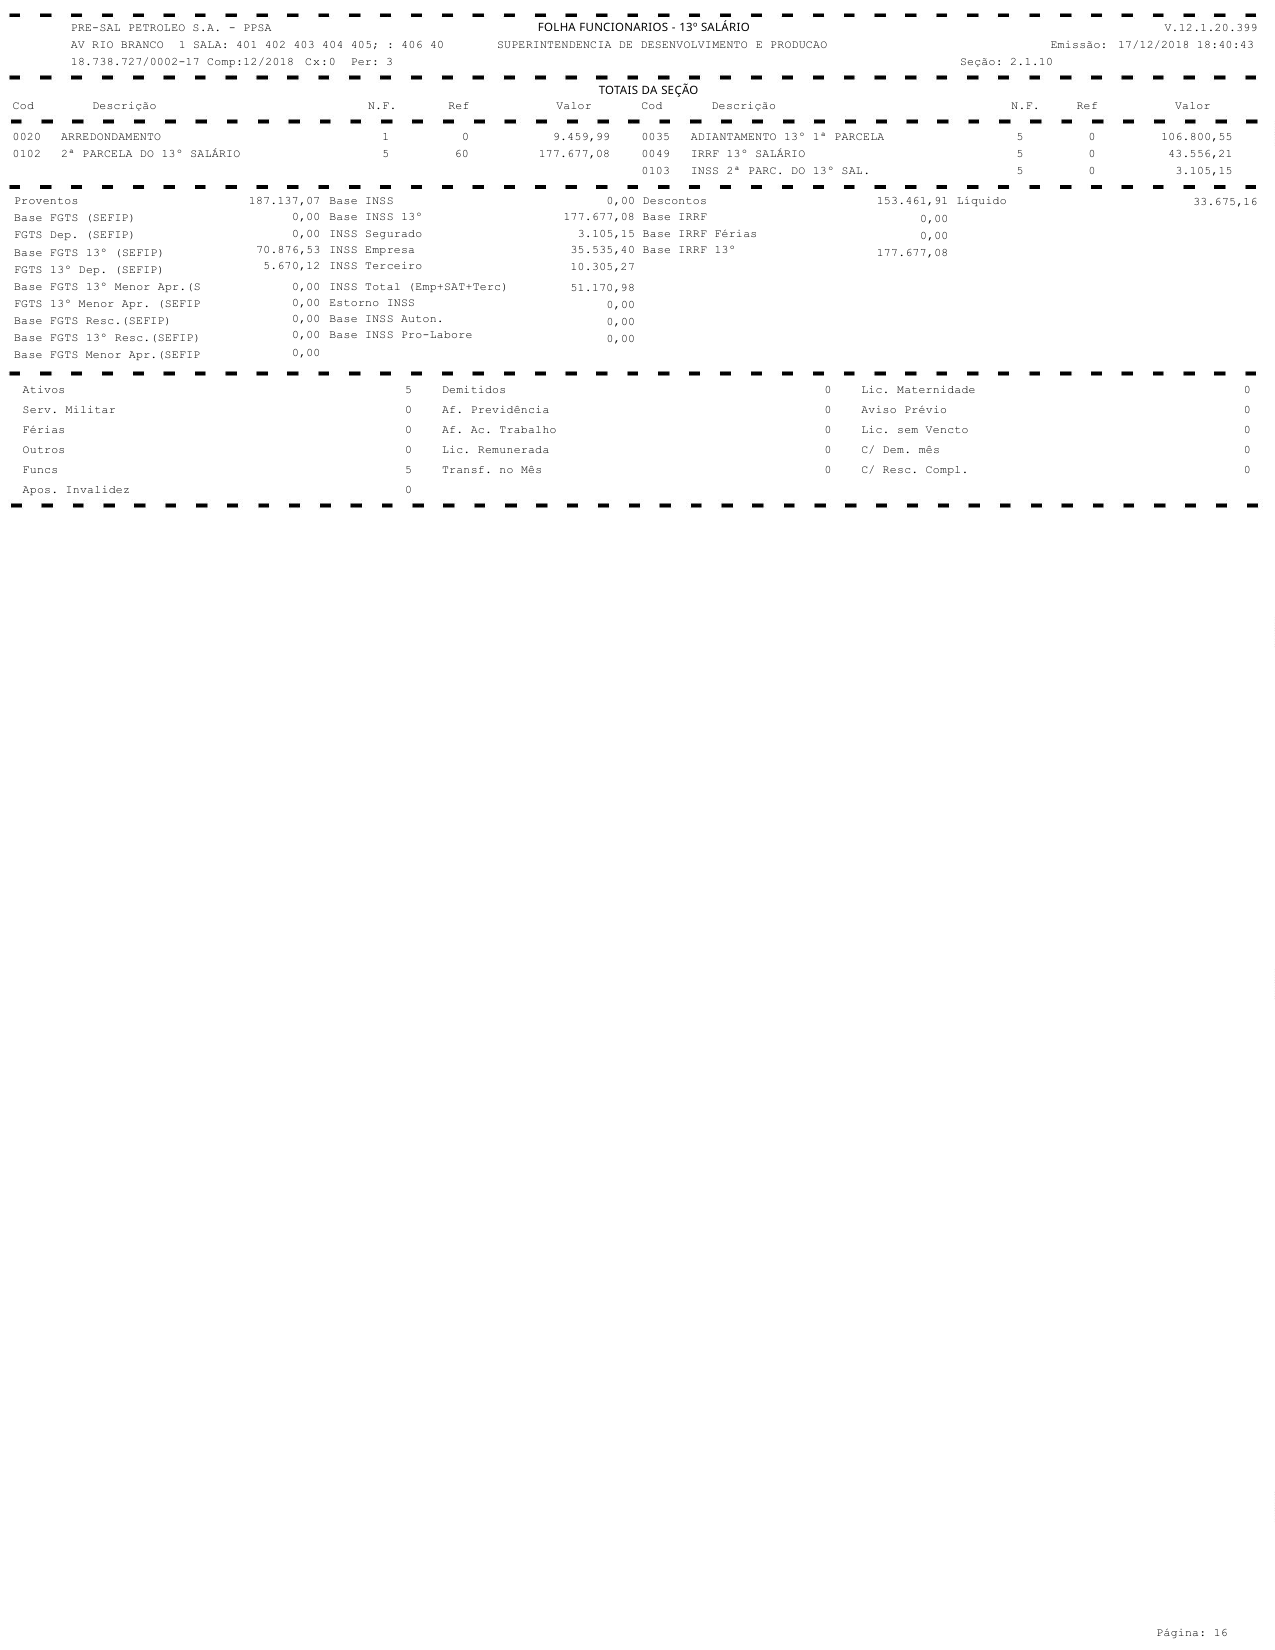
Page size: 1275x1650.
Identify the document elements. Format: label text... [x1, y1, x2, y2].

text Descrição [92, 98, 174, 112]
text 51.170,98 [570, 280, 652, 294]
text AV RIO BRANCO 1 SALA: 401 402 403 404 405; : 406 40 [71, 37, 469, 51]
text Lic. Remunerada [442, 443, 574, 456]
text Ativos [22, 383, 83, 396]
text TOTAIS DA SEÇÃO [598, 84, 723, 97]
text Base FGTS 13º Menor Apr.(S [14, 279, 226, 293]
text 70.876,53 INSS Empresa [256, 242, 448, 256]
text Página: 16 [1156, 1626, 1244, 1639]
picture [0, 0, 1275, 1650]
text 0 [1244, 403, 1268, 416]
text 0 [405, 443, 429, 456]
text Seção: 2.1.10 [960, 54, 1070, 68]
text FGTS 13º Dep. (SEFIP) [14, 262, 226, 276]
text 0 [824, 463, 849, 476]
text 103 [648, 163, 687, 177]
text 0 [1244, 423, 1268, 436]
text Demitidos [442, 383, 524, 396]
text 0,00 INSS Segurado [292, 226, 448, 240]
text 153.461,91 Líquido [877, 194, 1027, 207]
text 0 [12, 129, 19, 143]
text Ref [1076, 98, 1125, 112]
text 0,00 [606, 314, 652, 328]
text 35.535,40 Base IRRF 13º [570, 242, 782, 256]
text 60 [454, 146, 486, 160]
text Af. Previdência [442, 403, 574, 416]
text 0,00 Base INSS 13º [292, 210, 448, 223]
text Valor [556, 98, 609, 112]
text 3.105,15 [1175, 163, 1250, 177]
text Cod [641, 98, 680, 112]
text V.12.1.20.399 [1164, 20, 1275, 34]
text Valor [1175, 98, 1228, 112]
text 102 [19, 146, 58, 160]
text 0 [1088, 129, 1113, 143]
text 0,00 [606, 332, 652, 345]
text 106.800,55 [1161, 129, 1250, 143]
text 0 [12, 146, 19, 160]
text Ref [448, 98, 487, 112]
text 1 [71, 54, 78, 68]
text 33.675,16 [1193, 195, 1275, 208]
text 0 [405, 483, 429, 496]
text 1 [382, 129, 406, 143]
text 5 [382, 146, 406, 160]
text PRE-SAL PETROLEO S.A. - PPSA [71, 20, 297, 34]
text 8.738.727/0002-17 Comp:12/2018 Cx:0 Per: 3 [78, 54, 414, 68]
text 0 [1244, 383, 1268, 396]
text IRRF 13º SALÁRIO [691, 146, 909, 160]
text Férias [22, 423, 133, 436]
text 0 [824, 443, 849, 456]
text 0 [824, 383, 849, 396]
text Descrição [711, 98, 793, 112]
text INSS 2ª PARC. DO 13º SAL. [691, 163, 895, 177]
text 0,00 [292, 345, 534, 359]
text Base FGTS 13º (SEFIP) [14, 245, 226, 259]
text Base FGTS 13º Resc.(SEFIP) [14, 331, 226, 344]
text 177.677,08 [538, 146, 627, 160]
text C/ Resc. Compl. [861, 463, 986, 476]
text 5 [1016, 146, 1041, 160]
text Cod [12, 98, 51, 112]
text 5.670,12 INSS Terceiro [263, 259, 448, 272]
text 0 [1244, 443, 1268, 456]
text Proventos [14, 194, 96, 207]
text 17/12/2018 18:40:43 [1118, 37, 1275, 51]
text 0035 [641, 129, 687, 143]
text N.F. [1011, 98, 1057, 112]
text FGTS Dep. (SEFIP) [14, 228, 154, 242]
text Base FGTS Resc.(SEFIP) [14, 313, 226, 327]
text 5 [405, 463, 429, 476]
text Funcs [22, 463, 76, 476]
text 0,00 Descontos [606, 194, 782, 207]
text 0 [1244, 463, 1268, 476]
text 5 [1016, 163, 1041, 177]
text 0,00 Estorno INSS [292, 296, 534, 309]
text FGTS 13º Menor Apr. (SEFIP [14, 296, 226, 310]
text 0 [405, 403, 429, 416]
text 5 [405, 383, 429, 396]
text 2ª PARCELA DO 13º SALÁRIO [61, 146, 266, 160]
text ADIANTAMENTO 13º 1ª PARCELA [691, 129, 909, 143]
text Emissão: [1050, 37, 1118, 51]
text 3.105,15 Base IRRF Férias [578, 226, 782, 240]
text 0 [1088, 163, 1113, 177]
text 5 [1016, 129, 1041, 143]
text Lic. sem Vencto [861, 423, 986, 436]
text 187.137,07 Base INSS [249, 194, 448, 207]
text FOLHA FUNCIONARIOS - 13º SALÁRIO [538, 20, 793, 34]
text 0 [405, 423, 429, 436]
text 0 [462, 129, 486, 143]
text 0,00 Base INSS Auton. [292, 312, 534, 325]
text N.F. [368, 98, 414, 112]
text Af. Ac. Trabalho [442, 423, 574, 436]
text Outros [22, 443, 83, 456]
text Aviso Prévio [861, 403, 993, 416]
text 0049 [641, 146, 687, 160]
text Lic. Maternidade [861, 383, 993, 396]
text C/ Dem. mês [861, 443, 986, 456]
text 0,00 [920, 229, 966, 242]
text Transf. no Mês [442, 463, 574, 476]
text 177.677,08 Base IRRF [563, 210, 782, 223]
text Base FGTS (SEFIP) [14, 211, 154, 224]
text 9.459,99 [553, 129, 627, 143]
text 0 [1088, 146, 1113, 160]
text 0 [824, 423, 849, 436]
text 0,00 Base INSS Pro-Labore [292, 328, 534, 342]
text ARREDONDAMENTO [61, 129, 179, 143]
text 0 [641, 163, 648, 177]
text 0 [824, 403, 849, 416]
text 0,00 INSS Total (Emp+SAT+Terc) [292, 279, 534, 293]
text Base FGTS Menor Apr.(SEFIP [14, 348, 226, 361]
text 43.556,21 [1168, 146, 1250, 160]
text 177.677,08 [877, 246, 966, 259]
text SUPERINTENDENCIA DE DESENVOLVIMENTO E PRODUCAO [497, 37, 852, 51]
text 0,00 [606, 297, 652, 311]
text 020 [19, 129, 58, 143]
text 0,00 [920, 212, 966, 225]
text 10.305,27 [570, 259, 782, 273]
text Apos. Invalidez [22, 483, 147, 496]
text Serv. Militar [22, 403, 133, 416]
